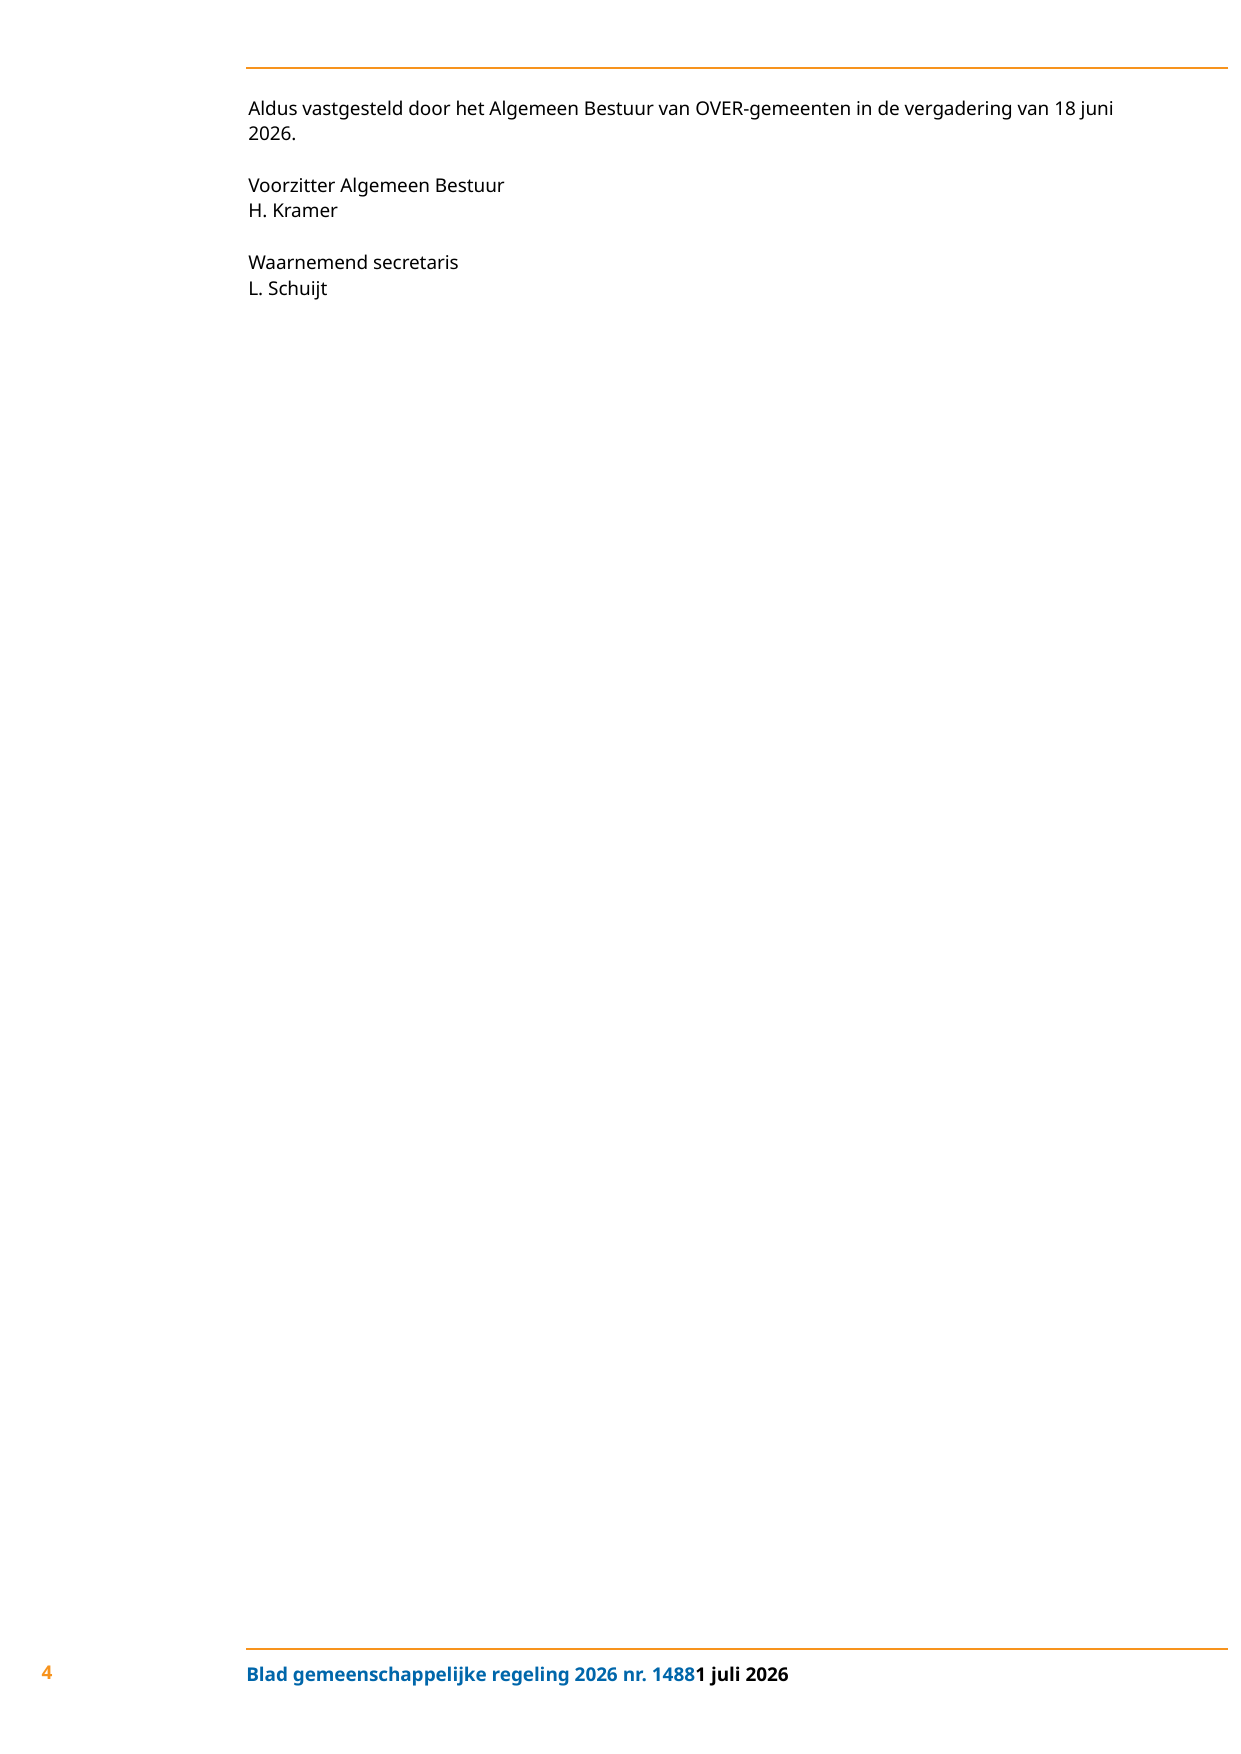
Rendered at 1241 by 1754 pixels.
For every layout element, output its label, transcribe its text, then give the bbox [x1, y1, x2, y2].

text H. Kramer [248, 198, 1152, 223]
text Voorzitter Algemeen Bestuur [248, 172, 1152, 198]
text L. Schuijt [248, 275, 1152, 301]
picture [41, 47, 231, 172]
text Waarnemend secretaris [248, 249, 1152, 275]
text Aldus vastgesteld door het Algemeen Bestuur van OVER-gemeenten in de vergadering van 18 juni 2026. [248, 95, 1152, 146]
